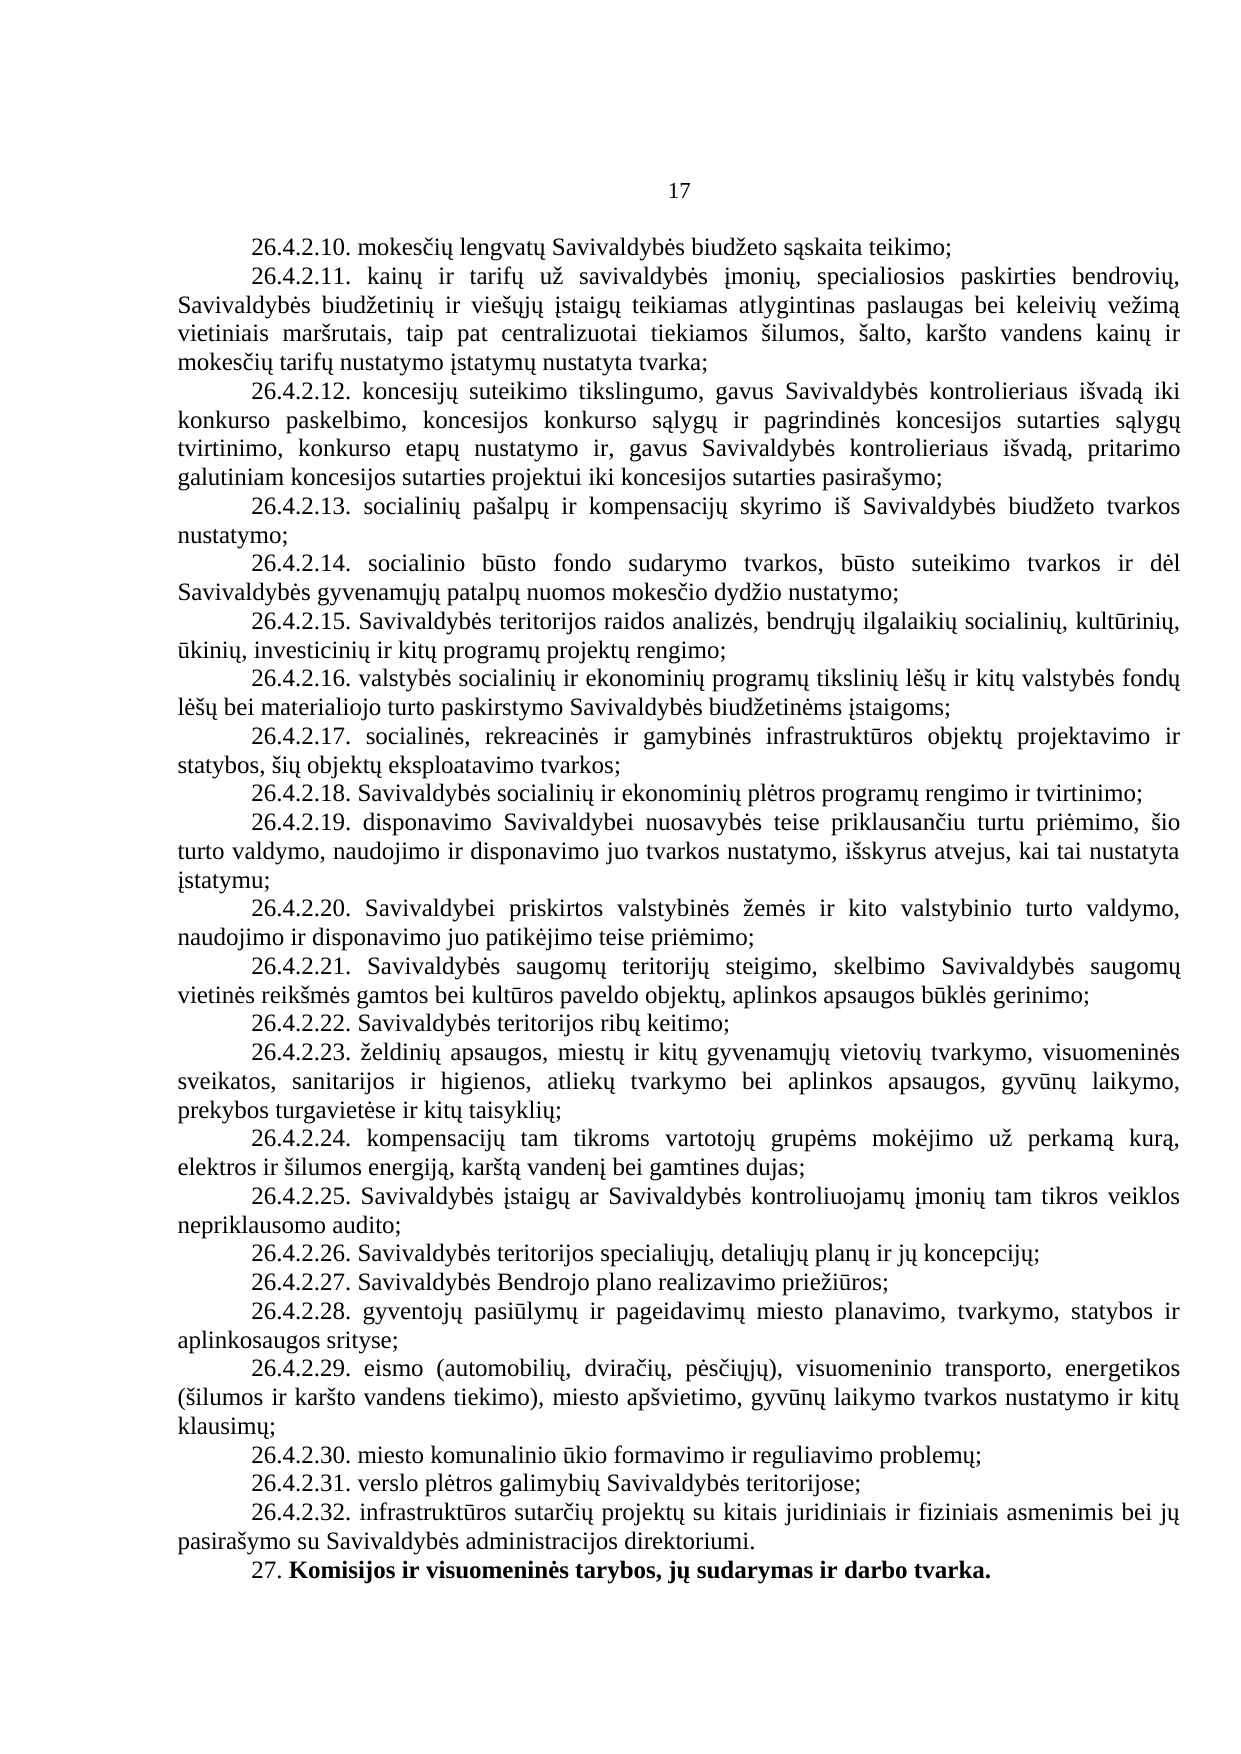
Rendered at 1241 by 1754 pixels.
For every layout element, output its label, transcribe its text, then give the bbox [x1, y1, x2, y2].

text 27. Komisijos ir visuomeninės tarybos, jų sudarymas ir darbo tvarka. [177, 1555, 1181, 1583]
text 26.4.2.25. Savivaldybės įstaigų ar Savivaldybės kontroliuojamų įmonių tam tikros veiklos nepriklausomo audito; [177, 1181, 1181, 1238]
text 26.4.2.29. eismo (automobilių, dviračių, pėsčiųjų), visuomeninio transporto, energetikos (šilumos ir karšto vandens tiekimo), miesto apšvietimo, gyvūnų laikymo tvarkos nustatymo ir kitų klausimų; [177, 1353, 1181, 1440]
text 26.4.2.32. infrastruktūros sutarčių projektų su kitais juridiniais ir fiziniais asmenimis bei jų pasirašymo su Savivaldybės administracijos direktoriumi. [177, 1497, 1181, 1555]
text 26.4.2.10. mokesčių lengvatų Savivaldybės biudžeto sąskaita teikimo; [177, 232, 1181, 261]
text 26.4.2.19. disponavimo Savivaldybei nuosavybės teise priklausančiu turtu priėmimo, šio turto valdymo, naudojimo ir disponavimo juo tvarkos nustatymo, išskyrus atvejus, kai tai nustatyta įstatymu; [177, 807, 1181, 893]
text 26.4.2.12. koncesijų suteikimo tikslingumo, gavus Savivaldybės kontrolieriaus išvadą iki konkurso paskelbimo, koncesijos konkurso sąlygų ir pagrindinės koncesijos sutarties sąlygų tvirtinimo, konkurso etapų nustatymo ir, gavus Savivaldybės kontrolieriaus išvadą, pritarimo galutiniam koncesijos sutarties projektui iki koncesijos sutarties pasirašymo; [177, 376, 1181, 491]
text 26.4.2.15. Savivaldybės teritorijos raidos analizės, bendrųjų ilgalaikių socialinių, kultūrinių, ūkinių, investicinių ir kitų programų projektų rengimo; [177, 606, 1181, 663]
text 26.4.2.27. Savivaldybės Bendrojo plano realizavimo priežiūros; [177, 1267, 1181, 1296]
text 26.4.2.28. gyventojų pasiūlymų ir pageidavimų miesto planavimo, tvarkymo, statybos ir aplinkosaugos srityse; [177, 1296, 1181, 1353]
text 26.4.2.11. kainų ir tarifų už savivaldybės įmonių, specialiosios paskirties bendrovių, Savivaldybės biudžetinių ir viešųjų įstaigų teikiamas atlygintinas paslaugas bei keleivių vežimą vietiniais maršrutais, taip pat centralizuotai tiekiamos šilumos, šalto, karšto vandens kainų ir mokesčių tarifų nustatymo įstatymų nustatyta tvarka; [177, 261, 1181, 376]
text 26.4.2.22. Savivaldybės teritorijos ribų keitimo; [177, 1008, 1181, 1037]
text 26.4.2.17. socialinės, rekreacinės ir gamybinės infrastruktūros objektų projektavimo ir statybos, šių objektų eksploatavimo tvarkos; [177, 721, 1181, 778]
text 26.4.2.24. kompensacijų tam tikroms vartotojų grupėms mokėjimo už perkamą kurą, elektros ir šilumos energiją, karštą vandenį bei gamtines dujas; [177, 1123, 1181, 1181]
text 26.4.2.21. Savivaldybės saugomų teritorijų steigimo, skelbimo Savivaldybės saugomų vietinės reikšmės gamtos bei kultūros paveldo objektų, aplinkos apsaugos būklės gerinimo; [177, 951, 1181, 1008]
text 26.4.2.16. valstybės socialinių ir ekonominių programų tikslinių lėšų ir kitų valstybės fondų lėšų bei materialiojo turto paskirstymo Savivaldybės biudžetinėms įstaigoms; [177, 663, 1181, 721]
text 26.4.2.20. Savivaldybei priskirtos valstybinės žemės ir kito valstybinio turto valdymo, naudojimo ir disponavimo juo patikėjimo teise priėmimo; [177, 893, 1181, 951]
text 26.4.2.30. miesto komunalinio ūkio formavimo ir reguliavimo problemų; [177, 1440, 1181, 1468]
text 26.4.2.26. Savivaldybės teritorijos specialiųjų, detaliųjų planų ir jų koncepcijų; [177, 1238, 1181, 1267]
text 26.4.2.13. socialinių pašalpų ir kompensacijų skyrimo iš Savivaldybės biudžeto tvarkos nustatymo; [177, 491, 1181, 548]
text 26.4.2.23. želdinių apsaugos, miestų ir kitų gyvenamųjų vietovių tvarkymo, visuomeninės sveikatos, sanitarijos ir higienos, atliekų tvarkymo bei aplinkos apsaugos, gyvūnų laikymo, prekybos turgavietėse ir kitų taisyklių; [177, 1037, 1181, 1123]
text 26.4.2.31. verslo plėtros galimybių Savivaldybės teritorijose; [177, 1468, 1181, 1497]
text 26.4.2.14. socialinio būsto fondo sudarymo tvarkos, būsto suteikimo tvarkos ir dėl Savivaldybės gyvenamųjų patalpų nuomos mokesčio dydžio nustatymo; [177, 548, 1181, 606]
text 26.4.2.18. Savivaldybės socialinių ir ekonominių plėtros programų rengimo ir tvirtinimo; [177, 778, 1181, 807]
